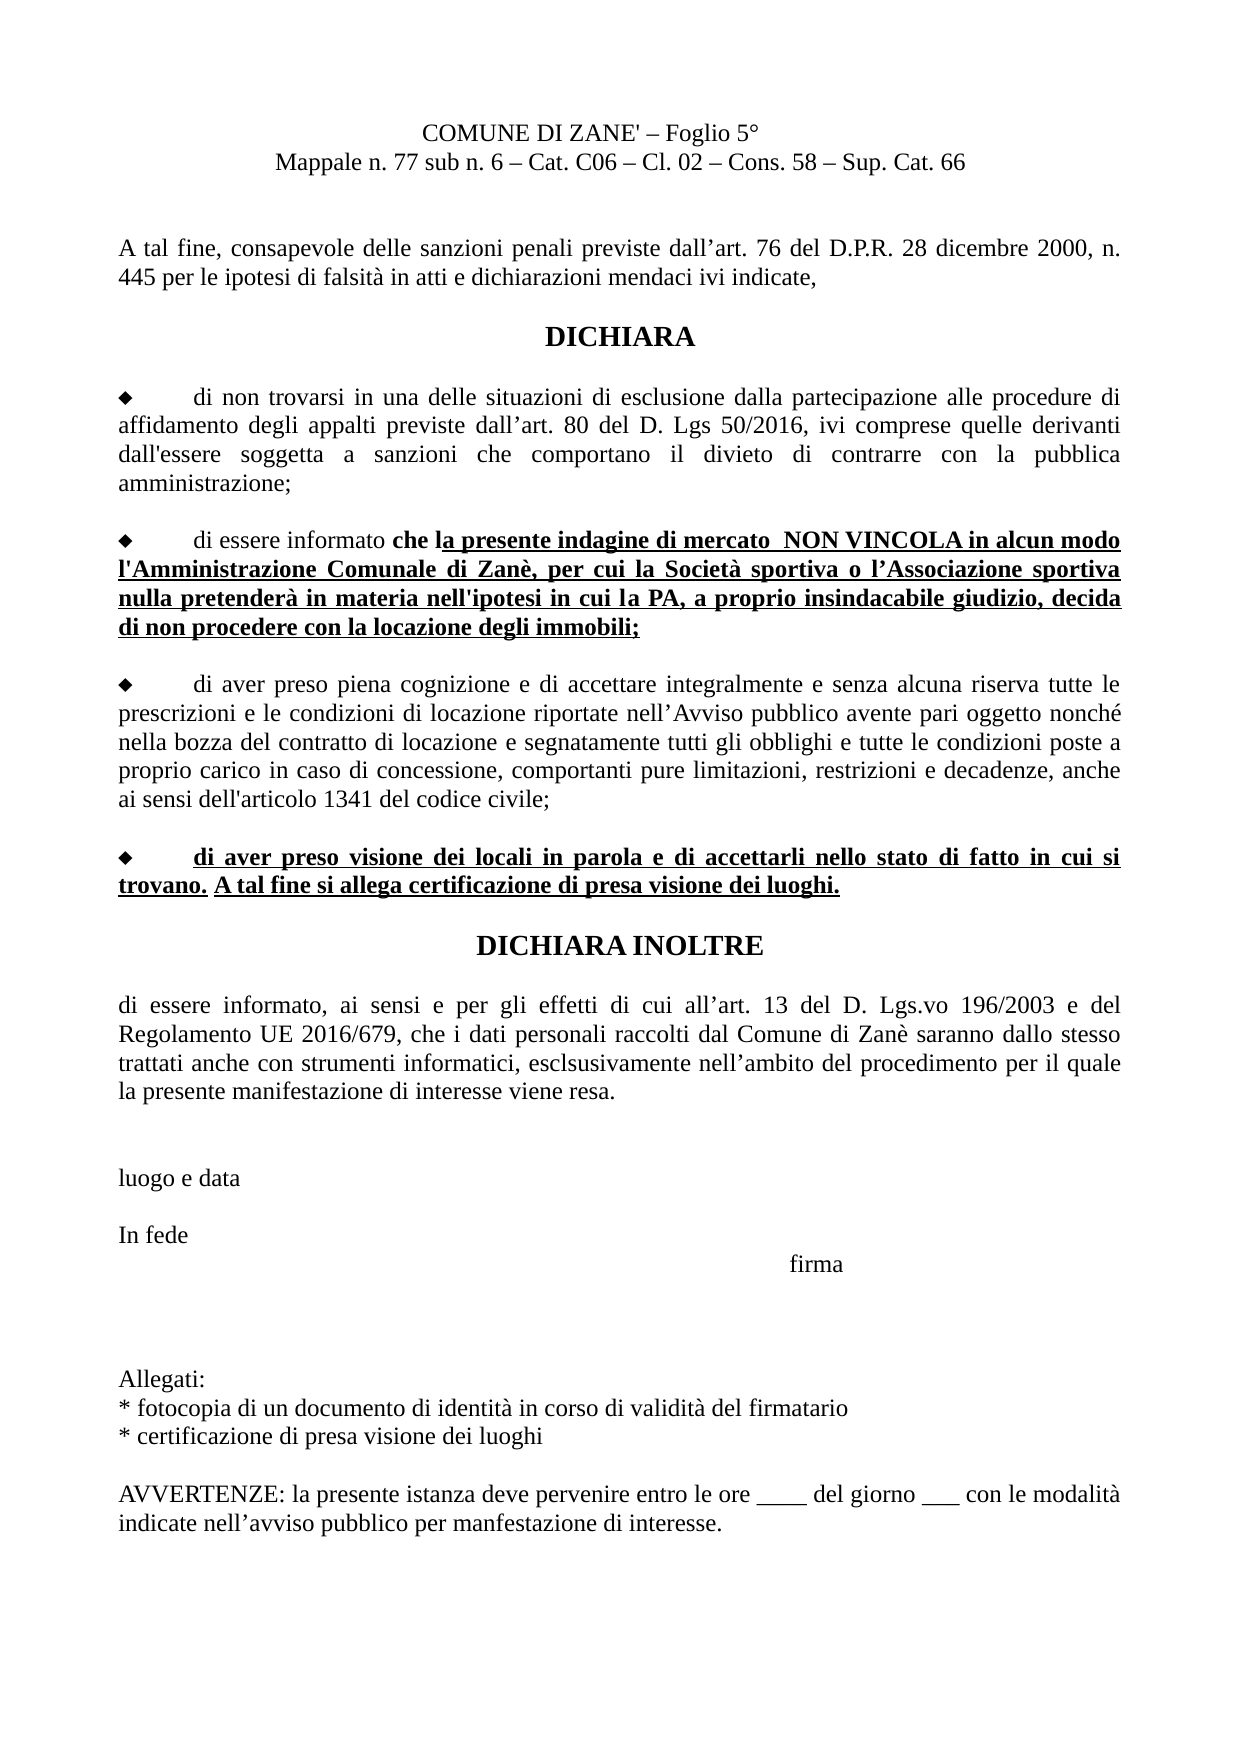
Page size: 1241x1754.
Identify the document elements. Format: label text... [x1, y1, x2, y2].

text DICHIARA [118, 319, 1122, 353]
text luogo e data [118, 1163, 1122, 1191]
text * certificazione di presa visione dei luoghi [118, 1421, 1122, 1450]
text firma [118, 1249, 1122, 1278]
list di aver preso piena cognizione e di accettare integralmente e senza alcuna riserva tutte le prescrizioni e le condizioni di locazione riportate nell’Avviso pubblico avente pari oggetto nonché nella bozza del contratto di locazione e segnatamente tutti gli obblighi e tutte le condizioni poste a proprio carico in caso di concessione, comportanti pure limitazioni, restrizioni e decadenze, anche ai sensi dell'articolo 1341 del codice civile; [118, 669, 1122, 813]
text * fotocopia di un documento di identità in corso di validità del firmatario [118, 1393, 1122, 1421]
text Mappale n. 77 sub n. 6 – Cat. C06 – Cl. 02 – Cons. 58 – Sup. Cat. 66 [118, 147, 1122, 176]
text di essere informato, ai sensi e per gli effetti di cui all’art. 13 del D. Lgs.vo 196/2003 e del Regolamento UE 2016/679, che i dati personali raccolti dal Comune di Zanè saranno dallo stesso trattati anche con strumenti informatici, esclsusivamente nell’ambito del procedimento per il quale la presente manifestazione di interesse viene resa. [118, 990, 1122, 1105]
list di non trovarsi in una delle situazioni di esclusione dalla partecipazione alle procedure di affidamento degli appalti previste dall’art. 80 del D. Lgs 50/2016, ivi comprese quelle derivanti dall'essere soggetta a sanzioni che comportano il divieto di contrarre con la pubblica amministrazione; [118, 382, 1122, 497]
text Allegati: [118, 1364, 1122, 1393]
list di essere informato che la presente indagine di mercato NON VINCOLA in alcun modo l'Amministrazione Comunale di Zanè, per cui la Società sportiva o l’Associazione sportiva nulla pretenderà in materia nell'ipotesi in cui la PA, a proprio insindacabile giudizio, decida [118, 525, 1122, 608]
text A tal fine, consapevole delle sanzioni penali previste dall’art. 76 del D.P.R. 28 dicembre 2000, n. 445 per le ipotesi di falsità in atti e dichiarazioni mendaci ivi indicate, [118, 233, 1122, 291]
text COMUNE DI ZANE' – Foglio 5° [207, 118, 974, 147]
list di non procedere con la locazione degli immobili; [118, 609, 1122, 640]
text In fede [118, 1220, 1122, 1249]
list di aver preso visione dei locali in parola e di accettarli nello stato di fatto in cui si trovano. A tal fine si allega certificazione di presa visione dei luoghi. [118, 842, 1122, 899]
text AVVERTENZE: la presente istanza deve pervenire entro le ore ____ del giorno ___ con le modalità indicate nell’avviso pubblico per manfestazione di interesse. [118, 1479, 1122, 1536]
text DICHIARA INOLTRE [118, 928, 1122, 961]
